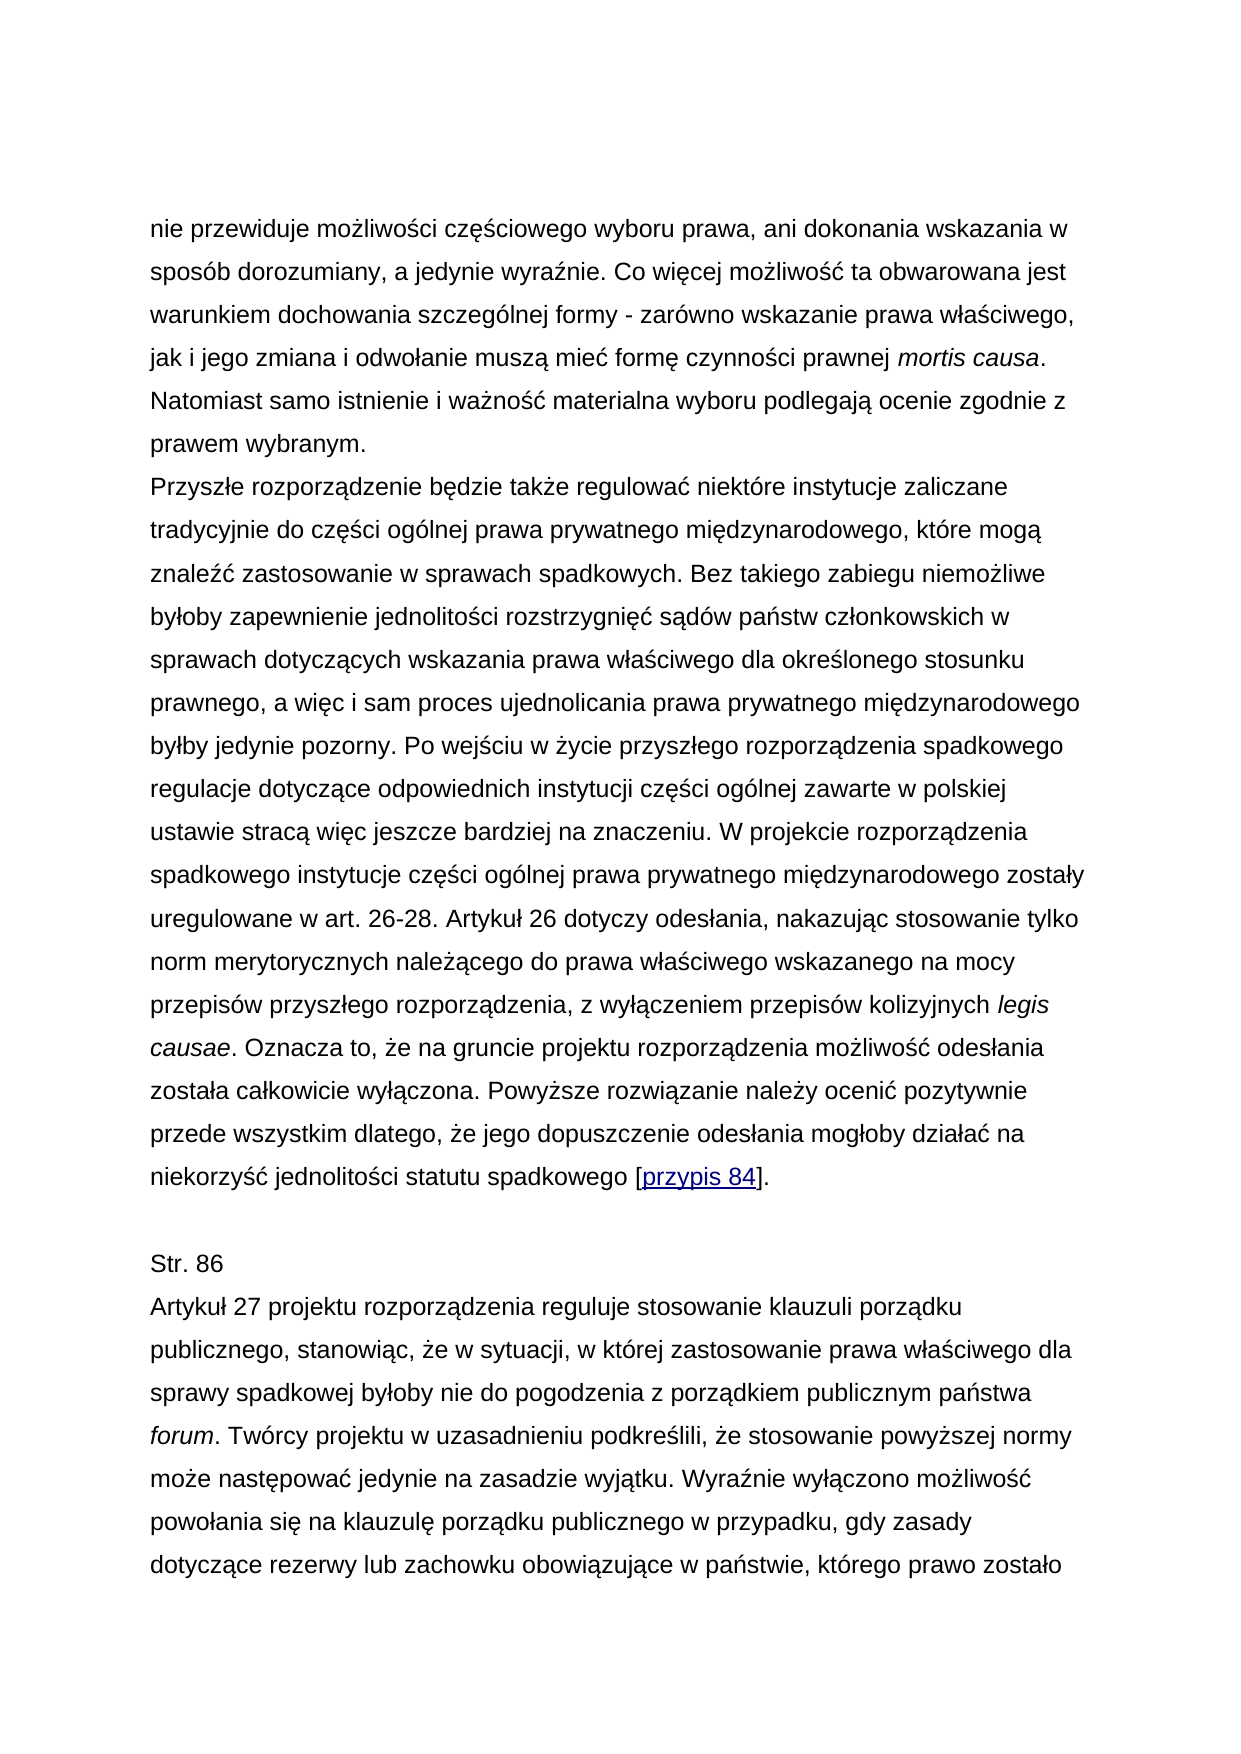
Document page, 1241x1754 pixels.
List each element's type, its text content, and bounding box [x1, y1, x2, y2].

text Str. 86 [150, 1248, 1090, 1277]
text Przyszłe rozporządzenie będzie także regulować niektóre instytucje zaliczane tradycyjnie do części ogólnej prawa prywatnego międzynarodowego, które mogą znaleźć zastosowanie w sprawach spadkowych. Bez takiego zabiegu niemożliwe byłoby zapewnienie jednolitości rozstrzygnięć sądów państw członkowskich w sprawach dotyczących wskazania prawa właściwego dla określonego stosunku prawnego, a więc i sam proces ujednolicania prawa prywatnego międzynarodowego byłby jedynie pozorny. Po wejściu w życie przyszłego rozporządzenia spadkowego regulacje dotyczące odpowiednich instytucji części ogólnej zawarte w polskiej ustawie stracą więc jeszcze bardziej na znaczeniu. W projekcie rozporządzenia spadkowego instytucje części ogólnej prawa prywatnego międzynarodowego zostały uregulowane w art. 26-28. Artykuł 26 dotyczy odesłania, nakazując stosowanie tylko norm merytorycznych należącego do prawa właściwego wskazanego na mocy przepisów przyszłego rozporządzenia, z wyłączeniem przepisów kolizyjnych legis causae. Oznacza to, że na gruncie projektu rozporządzenia możliwość odesłania została całkowicie wyłączona. Powyższe rozwiązanie należy ocenić pozytywnie przede wszystkim dlatego, że jego dopuszczenie odesłania mogłoby działać na niekorzyść jednolitości statutu spadkowego [przypis 84]. [150, 472, 1090, 1191]
text Artykuł 27 projektu rozporządzenia reguluje stosowanie klauzuli porządku publicznego, stanowiąc, że w sytuacji, w której zastosowanie prawa właściwego dla sprawy spadkowej byłoby nie do pogodzenia z porządkiem publicznym państwa forum. Twórcy projektu w uzasadnieniu podkreślili, że stosowanie powyższej normy może następować jedynie na zasadzie wyjątku. Wyraźnie wyłączono możliwość powołania się na klauzulę porządku publicznego w przypadku, gdy zasady dotyczące rezerwy lub zachowku obowiązujące w państwie, którego prawo zostało [150, 1292, 1090, 1579]
text nie przewiduje możliwości częściowego wyboru prawa, ani dokonania wskazania w sposób dorozumiany, a jedynie wyraźnie. Co więcej możliwość ta obwarowana jest warunkiem dochowania szczególnej formy - zarówno wskazanie prawa właściwego, jak i jego zmiana i odwołanie muszą mieć formę czynności prawnej mortis causa. Natomiast samo istnienie i ważność materialna wyboru podlegają ocenie zgodnie z prawem wybranym. [150, 213, 1090, 458]
